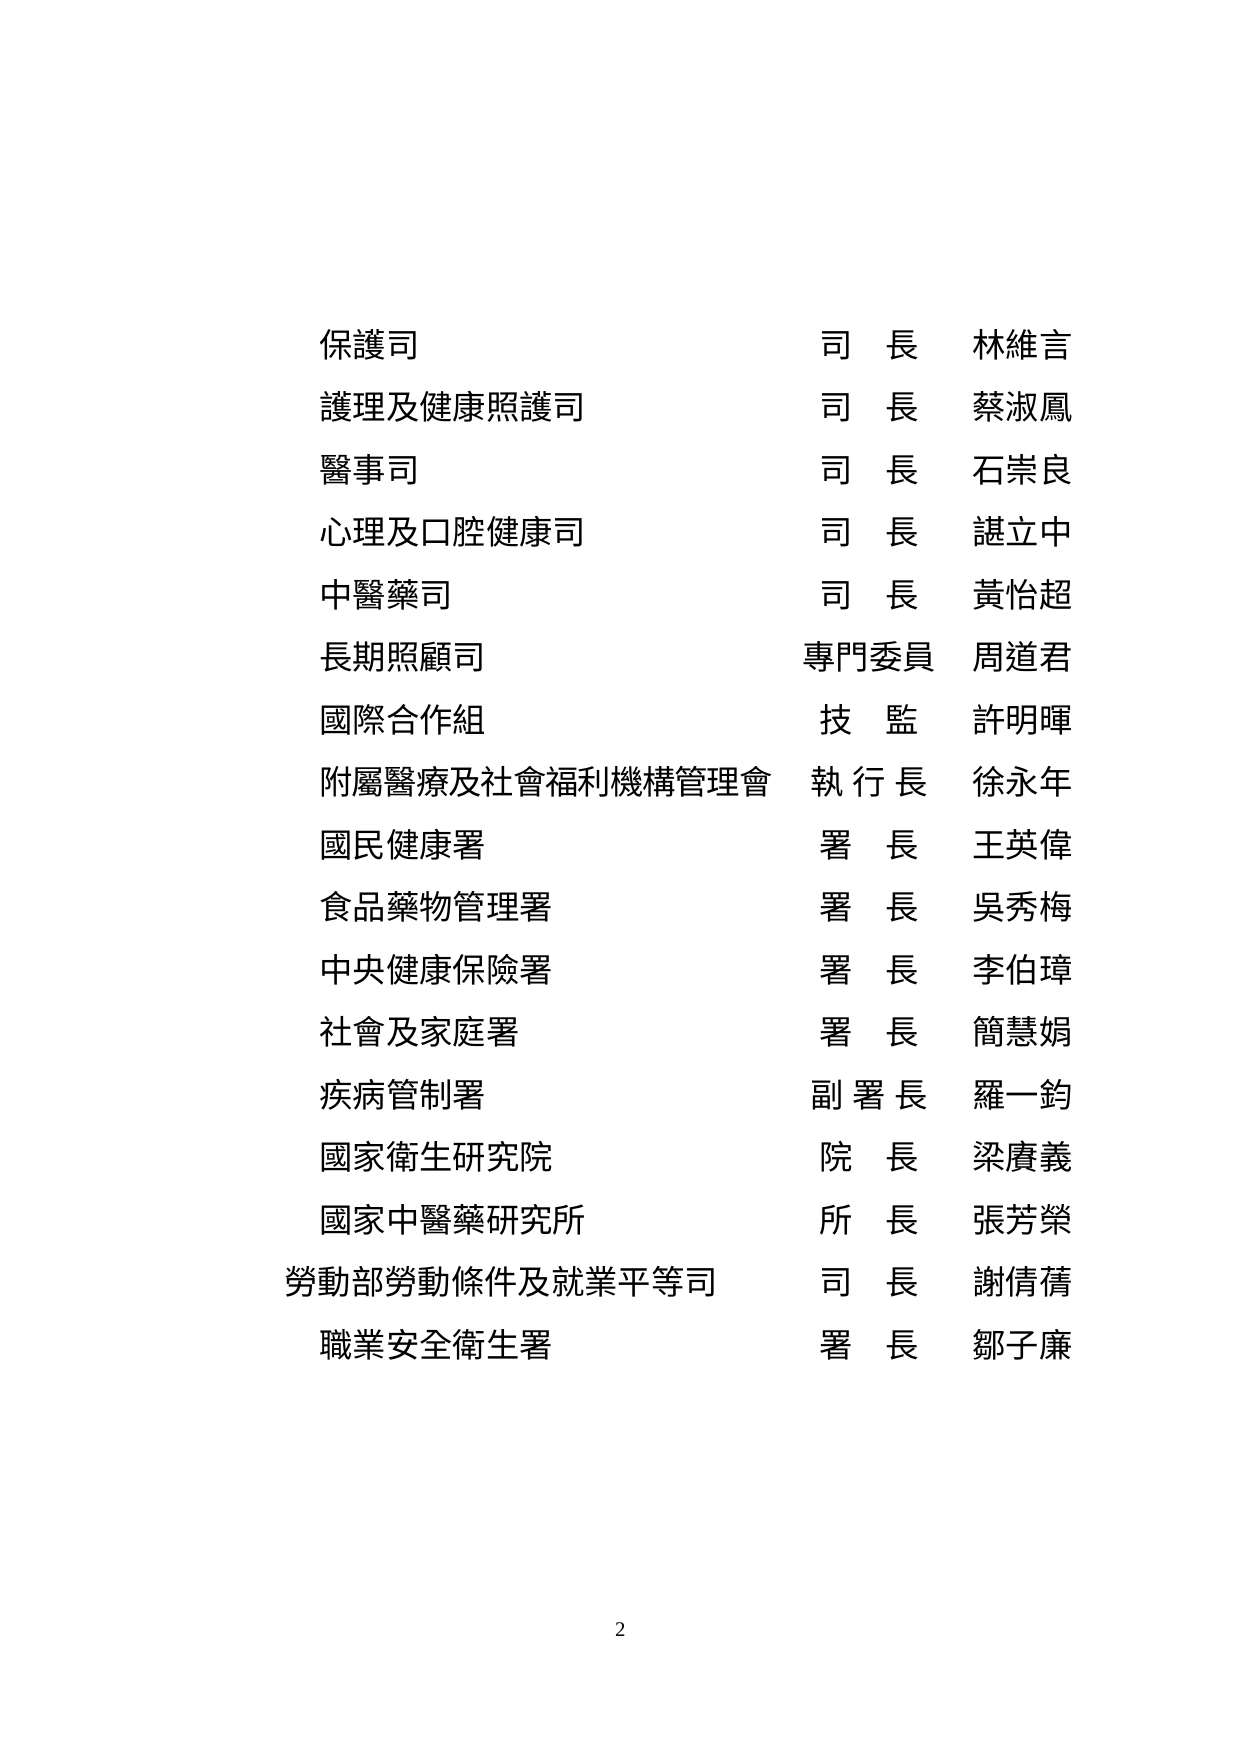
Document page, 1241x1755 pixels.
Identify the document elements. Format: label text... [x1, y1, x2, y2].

table_cell 國民健康署 [121, 801, 783, 863]
table_cell [955, 551, 969, 613]
table_cell [955, 1051, 969, 1113]
table_cell 副署長 [783, 1051, 955, 1113]
table_cell 李伯璋 [969, 926, 1119, 988]
table_cell 保護司 [121, 301, 783, 363]
table_cell 技監 [783, 676, 955, 738]
table_cell 諶立中 [969, 489, 1119, 551]
table_cell 黃怡超 [969, 551, 1119, 613]
table_cell 醫事司 [121, 426, 783, 488]
table_cell [955, 739, 969, 801]
table_cell 司長 [783, 551, 955, 613]
table_cell [955, 676, 969, 738]
table_cell 國際合作組 [121, 676, 783, 738]
table_cell 吳秀梅 [969, 864, 1119, 926]
table_cell 中央健康保險署 [121, 926, 783, 988]
table_cell 徐永年 [969, 739, 1119, 801]
table_cell 勞動部勞動條件及就業平等司 [121, 1239, 783, 1301]
table_cell [955, 489, 969, 551]
table_cell 國家中醫藥研究所 [121, 1176, 783, 1238]
table_cell [955, 364, 969, 426]
table_cell 謝倩蒨 [969, 1239, 1119, 1301]
table_cell 署長 [783, 989, 955, 1051]
table_cell 署長 [783, 1301, 955, 1363]
table_cell [955, 926, 969, 988]
table_cell [955, 1114, 969, 1176]
table_cell 張芳榮 [969, 1176, 1119, 1238]
table_cell 司長 [783, 1239, 955, 1301]
table_cell 心理及口腔健康司 [121, 489, 783, 551]
table_cell [955, 301, 969, 363]
table_cell 許明暉 [969, 676, 1119, 738]
table_cell [955, 1176, 969, 1238]
table_cell [955, 1239, 969, 1301]
table_cell 食品藥物管理署 [121, 864, 783, 926]
table_cell [955, 989, 969, 1051]
table_cell [955, 864, 969, 926]
table_cell 司長 [783, 489, 955, 551]
table_cell 署長 [783, 864, 955, 926]
table_cell [955, 614, 969, 676]
table_cell 梁賡義 [969, 1114, 1119, 1176]
table_cell 專門委員 [783, 614, 955, 676]
table_cell 周道君 [969, 614, 1119, 676]
table_cell 蔡淑鳳 [969, 364, 1119, 426]
table_cell 院長 [783, 1114, 955, 1176]
table_cell 石崇良 [969, 426, 1119, 488]
table_cell 長期照顧司 [121, 614, 783, 676]
table_cell 羅一鈞 [969, 1051, 1119, 1113]
table_cell 附屬醫療及社會福利機構管理會 [121, 739, 783, 801]
table_cell 中醫藥司 [121, 551, 783, 613]
table_cell 國家衛生研究院 [121, 1114, 783, 1176]
table_cell 林維言 [969, 301, 1119, 363]
table_cell 職業安全衛生署 [121, 1301, 783, 1363]
table_cell 司長 [783, 301, 955, 363]
table_cell 護理及健康照護司 [121, 364, 783, 426]
table_cell 司長 [783, 364, 955, 426]
table_cell [955, 1301, 969, 1363]
table_cell 署長 [783, 926, 955, 988]
table_cell 王英偉 [969, 801, 1119, 863]
table_cell 署長 [783, 801, 955, 863]
table_cell 鄒子廉 [969, 1301, 1119, 1363]
table_cell 司長 [783, 426, 955, 488]
table_cell 執行長 [783, 739, 955, 801]
table_cell 簡慧娟 [969, 989, 1119, 1051]
table_cell 社會及家庭署 [121, 989, 783, 1051]
table_cell [955, 426, 969, 488]
table_cell 疾病管制署 [121, 1051, 783, 1113]
table_cell [955, 801, 969, 863]
table_cell 所長 [783, 1176, 955, 1238]
